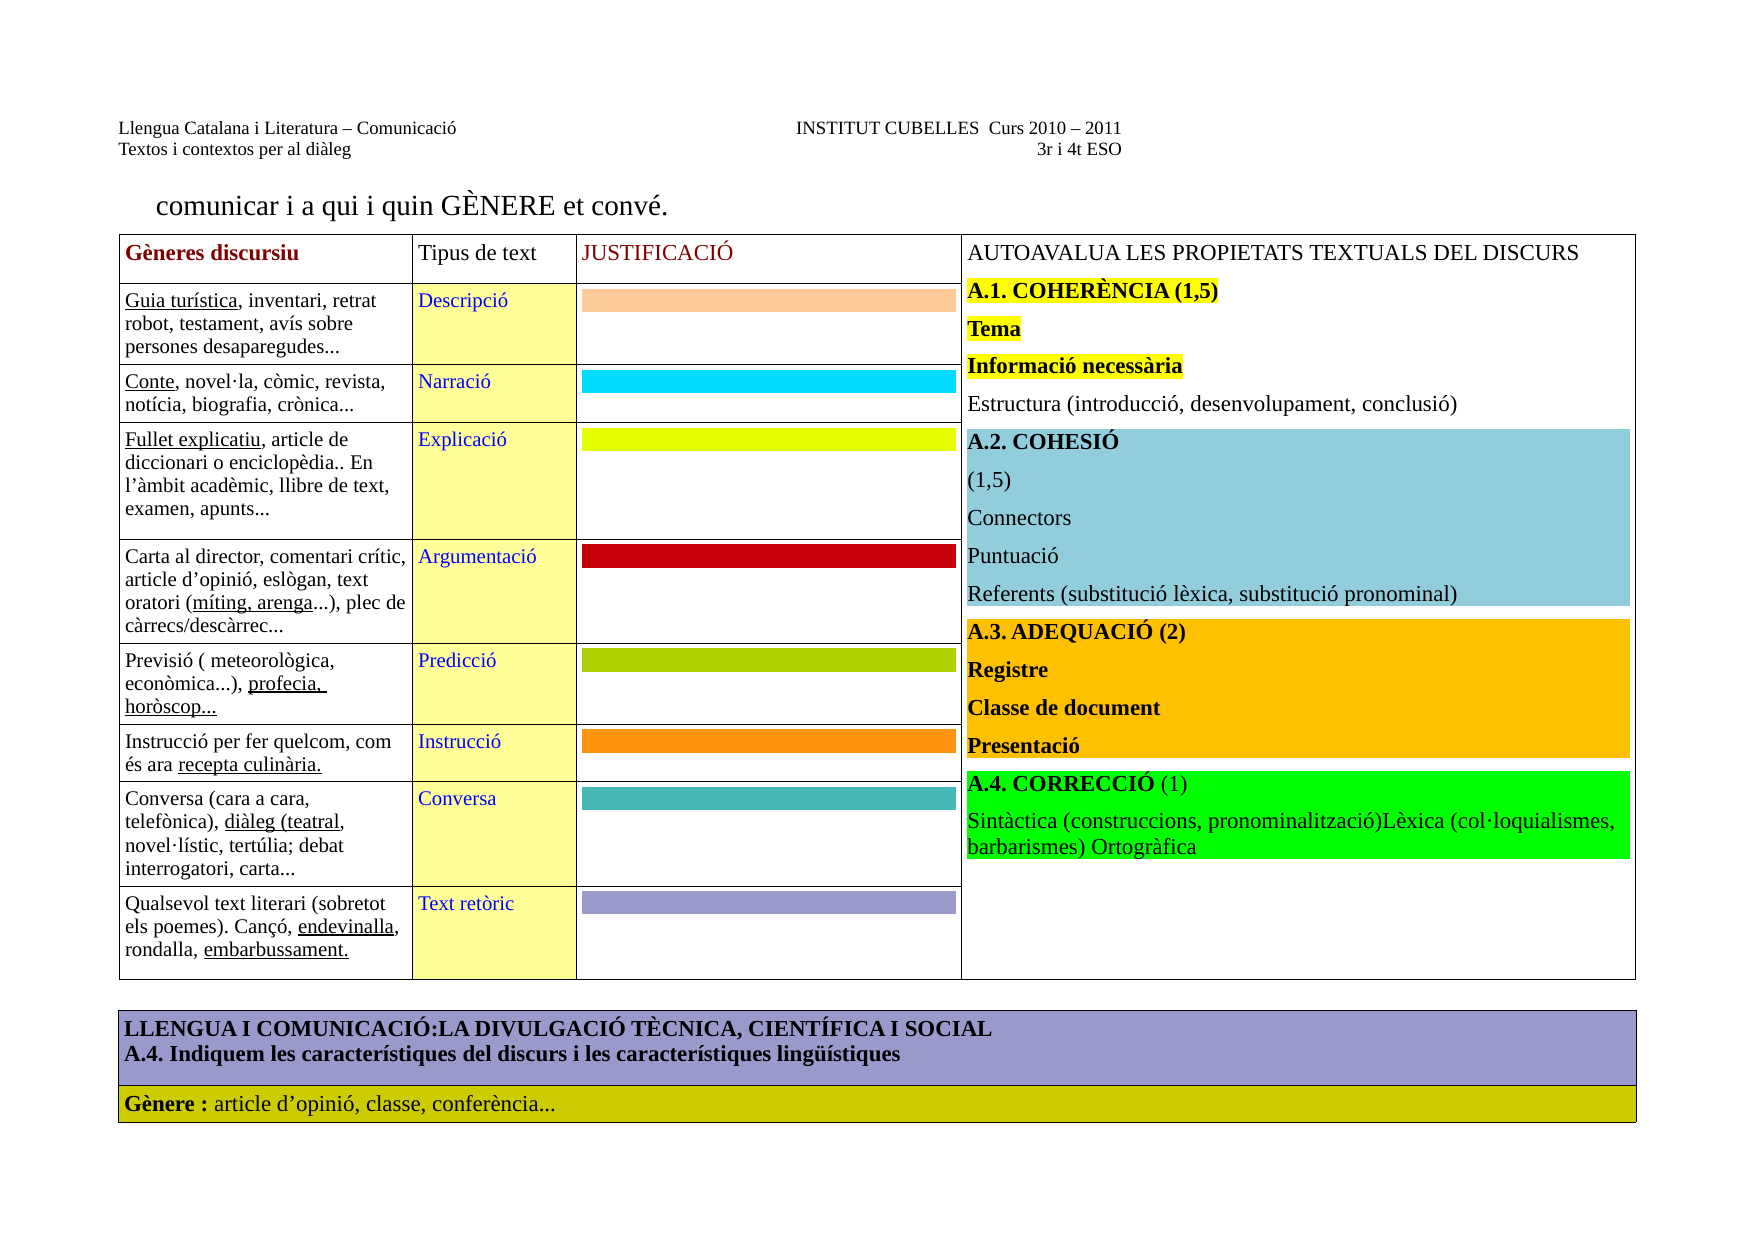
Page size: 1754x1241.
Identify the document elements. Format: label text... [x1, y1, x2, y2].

table_header AUTOAVALUA LES PROPIETATS TEXTUALS DEL DISCURS A.1. COHERÈNCIA (1,5) Tema Informació necessària Estructura (introducció, desenvolupament, conclusió) A.2. COHESIÓ (1,5) Connectors Puntuació Referents (substitució lèxica, substitució pronominal) A.3. ADEQUACIÓ (2) Registre Classe de document Presentació A.4. CORRECCIÓ (1) Sintàctica (construccions, pronominalització)Lèxica (col·loquialismes, barbarismes) Ortogràfica [962, 235, 1635, 979]
table_cell Narració [413, 365, 576, 422]
table_cell Instrucció per fer quelcom, com és ara recepta culinària. [120, 725, 412, 781]
table_cell [577, 423, 961, 539]
table_cell [577, 644, 961, 724]
table_cell Predicció [413, 644, 576, 724]
table_cell Carta al director, comentari crític, article d’opinió, eslògan, text oratori (míting, arenga...), plec de càrrecs/descàrrec... [120, 540, 412, 643]
table_header LLENGUA I COMUNICACIÓ:LA DIVULGACIÓ TÈCNICA, CIENTÍFICA I SOCIAL A.4. Indiquem les característiques del discurs i les característiques lingüístiques [119, 1011, 1636, 1085]
table_cell [577, 284, 961, 364]
text comunicar i a qui i quin GÈNERE et convé. [118, 189, 1636, 221]
table_cell Previsió ( meteorològica, econòmica...), profecia, horòscop... [120, 644, 412, 724]
table_header JUSTIFICACIÓ [577, 235, 961, 283]
table_header Tipus de text [413, 235, 576, 283]
table_cell Qualsevol text literari (sobretot els poemes). Cançó, endevinalla, rondalla, embarbussament. [120, 887, 412, 979]
table_cell Explicació [413, 423, 576, 539]
table_cell Fullet explicatiu, article de diccionari o enciclopèdia.. En l’àmbit acadèmic, llibre de text, examen, apunts... [120, 423, 412, 539]
table_cell [577, 887, 961, 979]
table_cell Conversa [413, 782, 576, 886]
table_cell [577, 725, 961, 781]
table_cell Gènere : article d’opinió, classe, conferència... [119, 1086, 1636, 1122]
table_cell Text retòric [413, 887, 576, 979]
table_cell [577, 540, 961, 643]
table_cell Guia turística, inventari, retrat robot, testament, avís sobre persones desaparegudes... [120, 284, 412, 364]
table_cell Descripció [413, 284, 576, 364]
table_cell Argumentació [413, 540, 576, 643]
table_cell Conversa (cara a cara, telefònica), diàleg (teatral, novel·lístic, tertúlia; debat interrogatori, carta... [120, 782, 412, 886]
table_header Gèneres discursiu [120, 235, 412, 283]
table_cell Instrucció [413, 725, 576, 781]
table_cell [577, 782, 961, 886]
table_cell [577, 365, 961, 422]
table_cell Conte, novel·la, còmic, revista, notícia, biografia, crònica... [120, 365, 412, 422]
